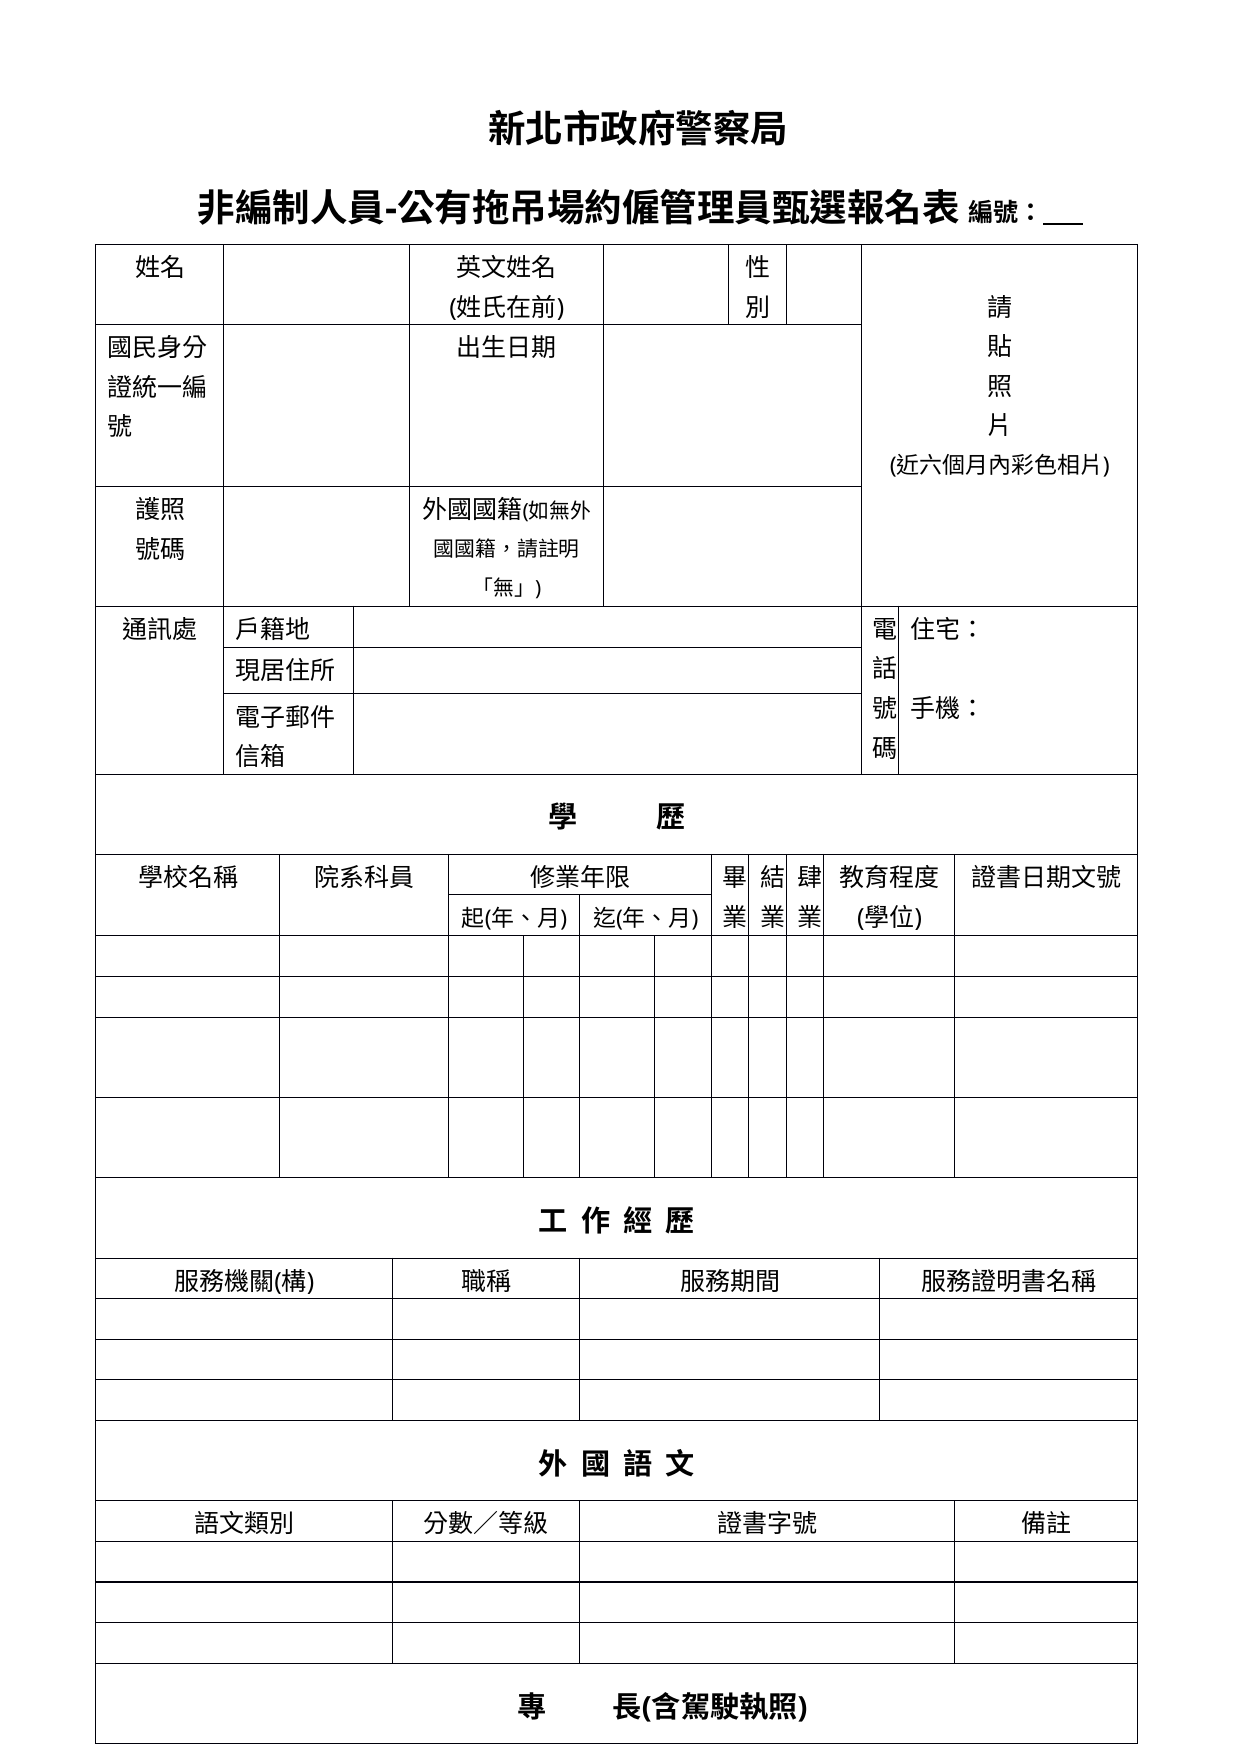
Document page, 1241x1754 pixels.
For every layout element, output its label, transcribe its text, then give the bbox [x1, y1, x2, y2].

table_cell [96, 1623, 392, 1663]
table_cell [280, 1018, 448, 1097]
table_cell [449, 1098, 523, 1177]
table_cell [580, 1299, 879, 1339]
table_cell [787, 936, 823, 976]
table_cell [712, 1098, 748, 1177]
table_header 性別 [729, 245, 786, 324]
table_header [604, 245, 728, 324]
table_cell 迄(年、月) [580, 895, 711, 935]
table_cell [787, 1098, 823, 1177]
table_cell [580, 1380, 879, 1420]
table_cell 通訊處 [96, 607, 223, 773]
table_cell [280, 936, 448, 976]
table_cell 外 國 語 文 [96, 1421, 1137, 1500]
table_cell [96, 1340, 392, 1379]
text 非編制人員-公有拖吊場約僱管理員甄選報名表 編號： [75, 164, 1165, 244]
table_cell 外國國籍(如無外國國籍，請註明「無」) [410, 487, 603, 606]
table_cell [393, 1583, 579, 1622]
table_cell [880, 1380, 1137, 1420]
table_cell 語文類別 [96, 1501, 392, 1541]
table_cell [96, 1299, 392, 1339]
table_cell [712, 977, 748, 1017]
table_cell 職稱 [393, 1259, 579, 1298]
table_cell [824, 936, 954, 976]
table_cell [955, 1098, 1137, 1177]
table_cell 修業年限 [449, 855, 711, 894]
table_cell 住宅： 手機： [899, 607, 1137, 773]
table_cell [712, 936, 748, 976]
table_cell [824, 1098, 954, 1177]
table_cell [580, 1583, 954, 1622]
table_cell [712, 1018, 748, 1097]
table_cell [787, 977, 823, 1017]
table_cell [824, 977, 954, 1017]
table_cell [580, 936, 654, 976]
table_cell [280, 1098, 448, 1177]
table_cell 戶籍地 [224, 607, 353, 647]
table_cell [524, 977, 579, 1017]
table_cell [655, 1098, 711, 1177]
table_cell 護照 號碼 [96, 487, 223, 606]
table_cell [449, 977, 523, 1017]
table_cell [580, 977, 654, 1017]
table_cell [524, 1018, 579, 1097]
table_cell [749, 1098, 786, 1177]
table_cell 服務機關(構) [96, 1259, 392, 1298]
table_cell 學 歷 [96, 775, 1137, 854]
table_cell [393, 1542, 579, 1581]
table_cell [955, 977, 1137, 1017]
table_cell [393, 1299, 579, 1339]
table_cell [96, 1380, 392, 1420]
table_cell [604, 325, 861, 486]
table_cell [96, 1583, 392, 1622]
table_cell 出生日期 [410, 325, 603, 486]
table_cell 分數／等級 [393, 1501, 579, 1541]
table_cell 服務證明書名稱 [880, 1259, 1137, 1298]
table_cell [655, 1018, 711, 1097]
table_cell [655, 977, 711, 1017]
table_cell [449, 1018, 523, 1097]
table_cell [580, 1018, 654, 1097]
table_cell [96, 1542, 392, 1581]
table_cell [354, 694, 861, 773]
table_cell [280, 977, 448, 1017]
table_header [224, 245, 409, 324]
table_cell [224, 487, 409, 606]
text 新北市政府警察局 [75, 85, 1165, 164]
table_cell 國民身分證統一編號 [96, 325, 223, 486]
table_cell [955, 1542, 1137, 1581]
table_cell 教育程度(學位) [824, 855, 954, 935]
table_cell [354, 648, 861, 693]
table_cell [580, 1340, 879, 1379]
table_cell [524, 936, 579, 976]
table_cell 起(年、月) [449, 895, 579, 935]
table_cell [580, 1542, 954, 1581]
table_cell [604, 487, 861, 606]
table_header 英文姓名 (姓氏在前) [410, 245, 603, 324]
table_cell [655, 936, 711, 976]
table_cell 肆業 [787, 855, 823, 935]
table_cell [393, 1340, 579, 1379]
table_cell [955, 936, 1137, 976]
table_cell 院系科員 [280, 855, 448, 935]
table_cell [393, 1380, 579, 1420]
table_cell 服務期間 [580, 1259, 879, 1298]
table_cell [824, 1018, 954, 1097]
table_cell 證書日期文號 [955, 855, 1137, 935]
table_cell 結 業 [749, 855, 786, 935]
table_cell [749, 1018, 786, 1097]
table_cell 電話號碼 [862, 607, 898, 773]
table_cell [749, 977, 786, 1017]
table_cell [787, 1018, 823, 1097]
table_cell 現居住所 [224, 648, 353, 693]
table_cell [880, 1340, 1137, 1379]
table_cell [955, 1583, 1137, 1622]
table_cell [955, 1623, 1137, 1663]
table_cell [96, 1018, 279, 1097]
table_cell [524, 1098, 579, 1177]
table_cell [880, 1299, 1137, 1339]
table_cell 學校名稱 [96, 855, 279, 935]
table_cell 工 作 經 歷 [96, 1178, 1137, 1257]
table_cell 電子郵件信箱 [224, 694, 353, 773]
table_cell [393, 1623, 579, 1663]
table_cell [224, 325, 409, 486]
table_cell [749, 936, 786, 976]
table_header [787, 245, 861, 324]
table_header 請 貼 照 片 (近六個月內彩色相片) [862, 245, 1137, 606]
table_cell 畢業 [712, 855, 748, 935]
table_cell 專 長(含駕駛執照) [96, 1664, 1137, 1743]
table_cell 證書字號 [580, 1501, 954, 1541]
table_cell [580, 1098, 654, 1177]
table_header 姓名 [96, 245, 223, 324]
table_cell [96, 977, 279, 1017]
table_cell 備註 [955, 1501, 1137, 1541]
table_cell [354, 607, 861, 647]
table_cell [96, 936, 279, 976]
table_cell [580, 1623, 954, 1663]
table_cell [96, 1098, 279, 1177]
table_cell [449, 936, 523, 976]
table_cell [955, 1018, 1137, 1097]
